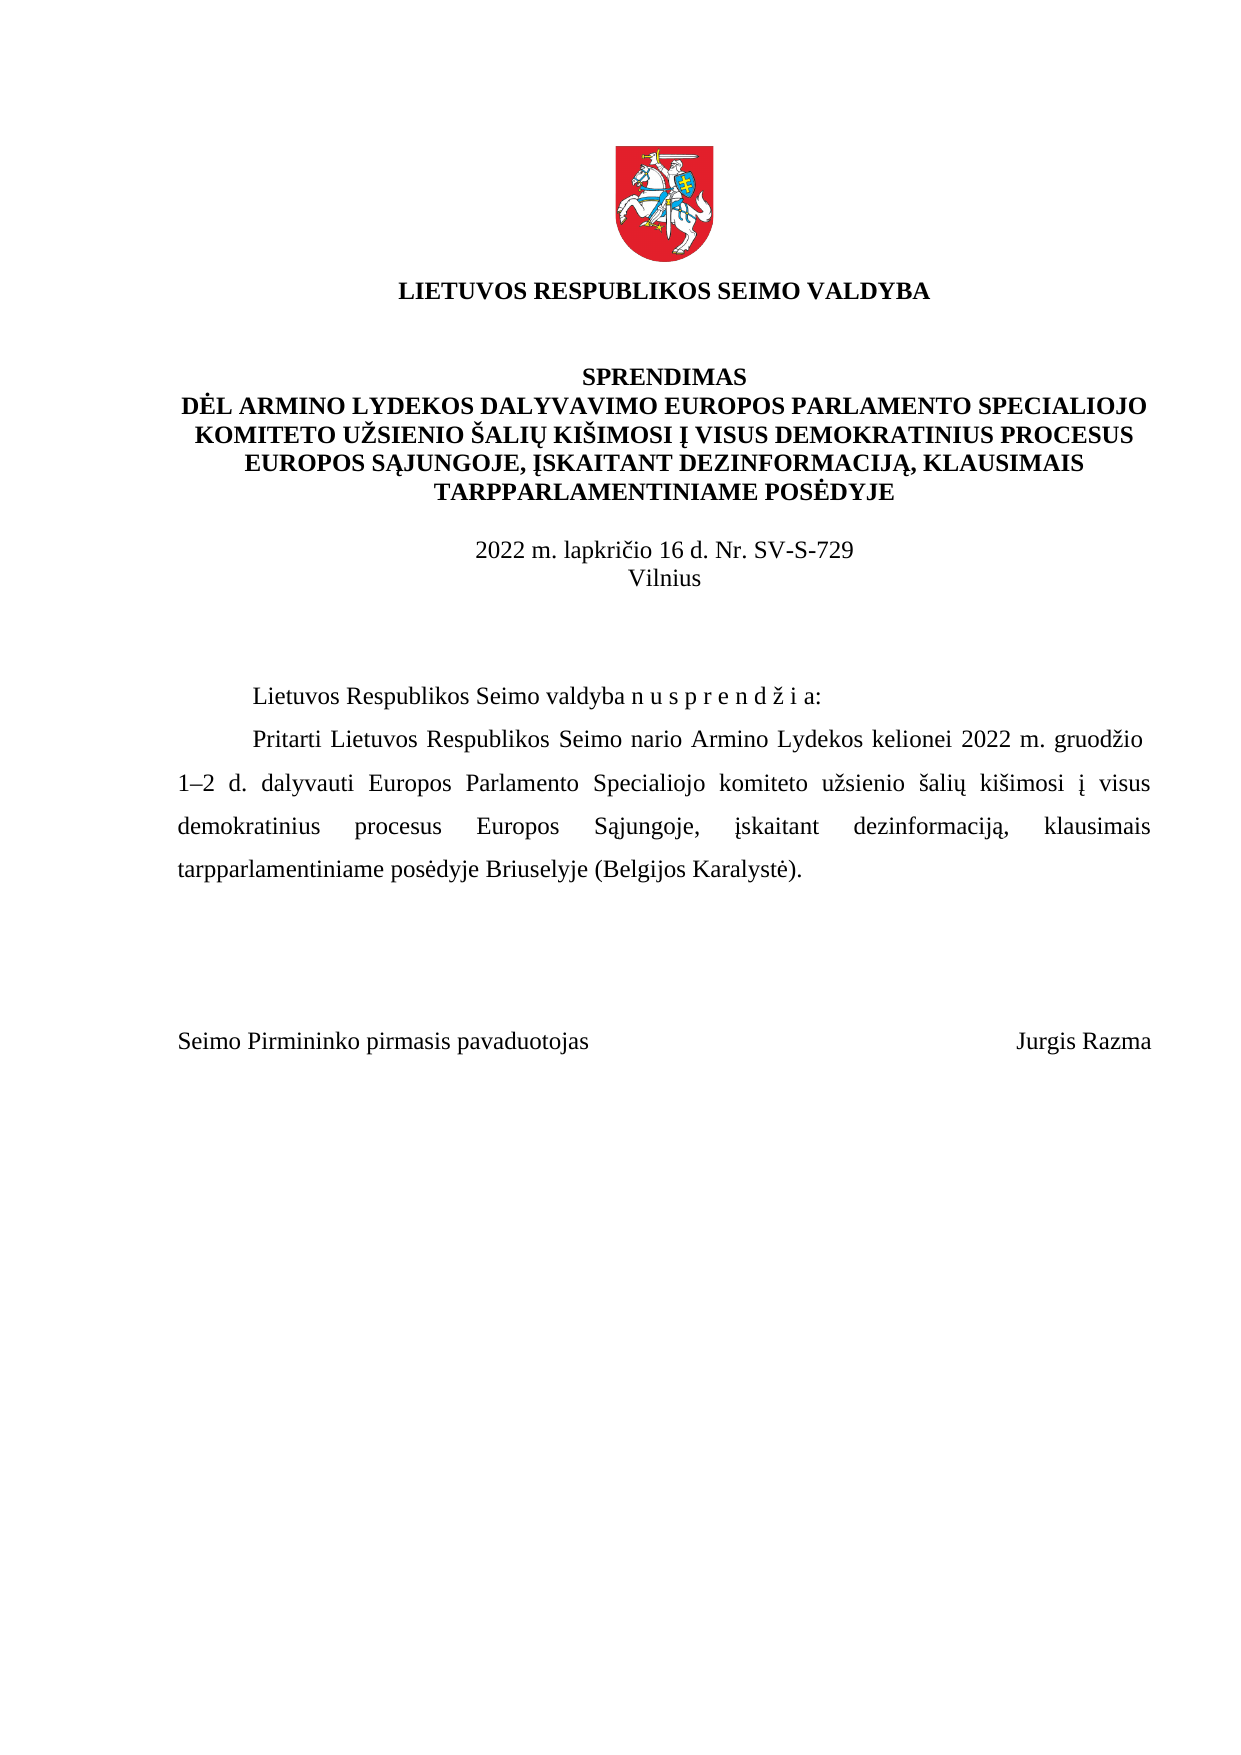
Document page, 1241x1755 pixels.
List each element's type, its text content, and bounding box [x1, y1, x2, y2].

text SPRENDIMAS [177, 362, 1152, 391]
text Lietuvos Respublikos Seimo valdyba nusprendžia: [177, 681, 1152, 710]
text DĖL ARMINO LYDEKOS DALYVAVIMO EUROPOS PARLAMENTO SPECIALIOJO KOMITETO UŽSIENIO ŠALIŲ KIŠIMOSI Į VISUS DEMOKRATINIUS PROCESUS EUROPOS SĄJUNGOJE, ĮSKAITANT DEZINFORMACIJĄ, KLAUSIMAIS TARPPARLAMENTINIAME POSĖDYJE [177, 391, 1152, 506]
text Pritarti Lietuvos Respublikos Seimo nario Armino Lydekos kelionei 2022 m. gruodžio 1–2 d. dalyvauti Europos Parlamento Specialiojo komiteto užsienio šalių kišimosi į visus demokratinius procesus Europos Sąjungoje, įskaitant dezinformaciją, klausimais tarpparlamentiniame posėdyje Briuselyje (Belgijos Karalystė). [177, 724, 1152, 883]
text Seimo Pirmininko pirmasis pavaduotojas Jurgis Razma [177, 1026, 1152, 1055]
text 2022 m. lapkričio 16 d. Nr. SV-S-729 [177, 535, 1152, 563]
text LIETUVOS RESPUBLIKOS SEIMO VALDYBA [177, 276, 1152, 305]
text Vilnius [177, 563, 1152, 592]
